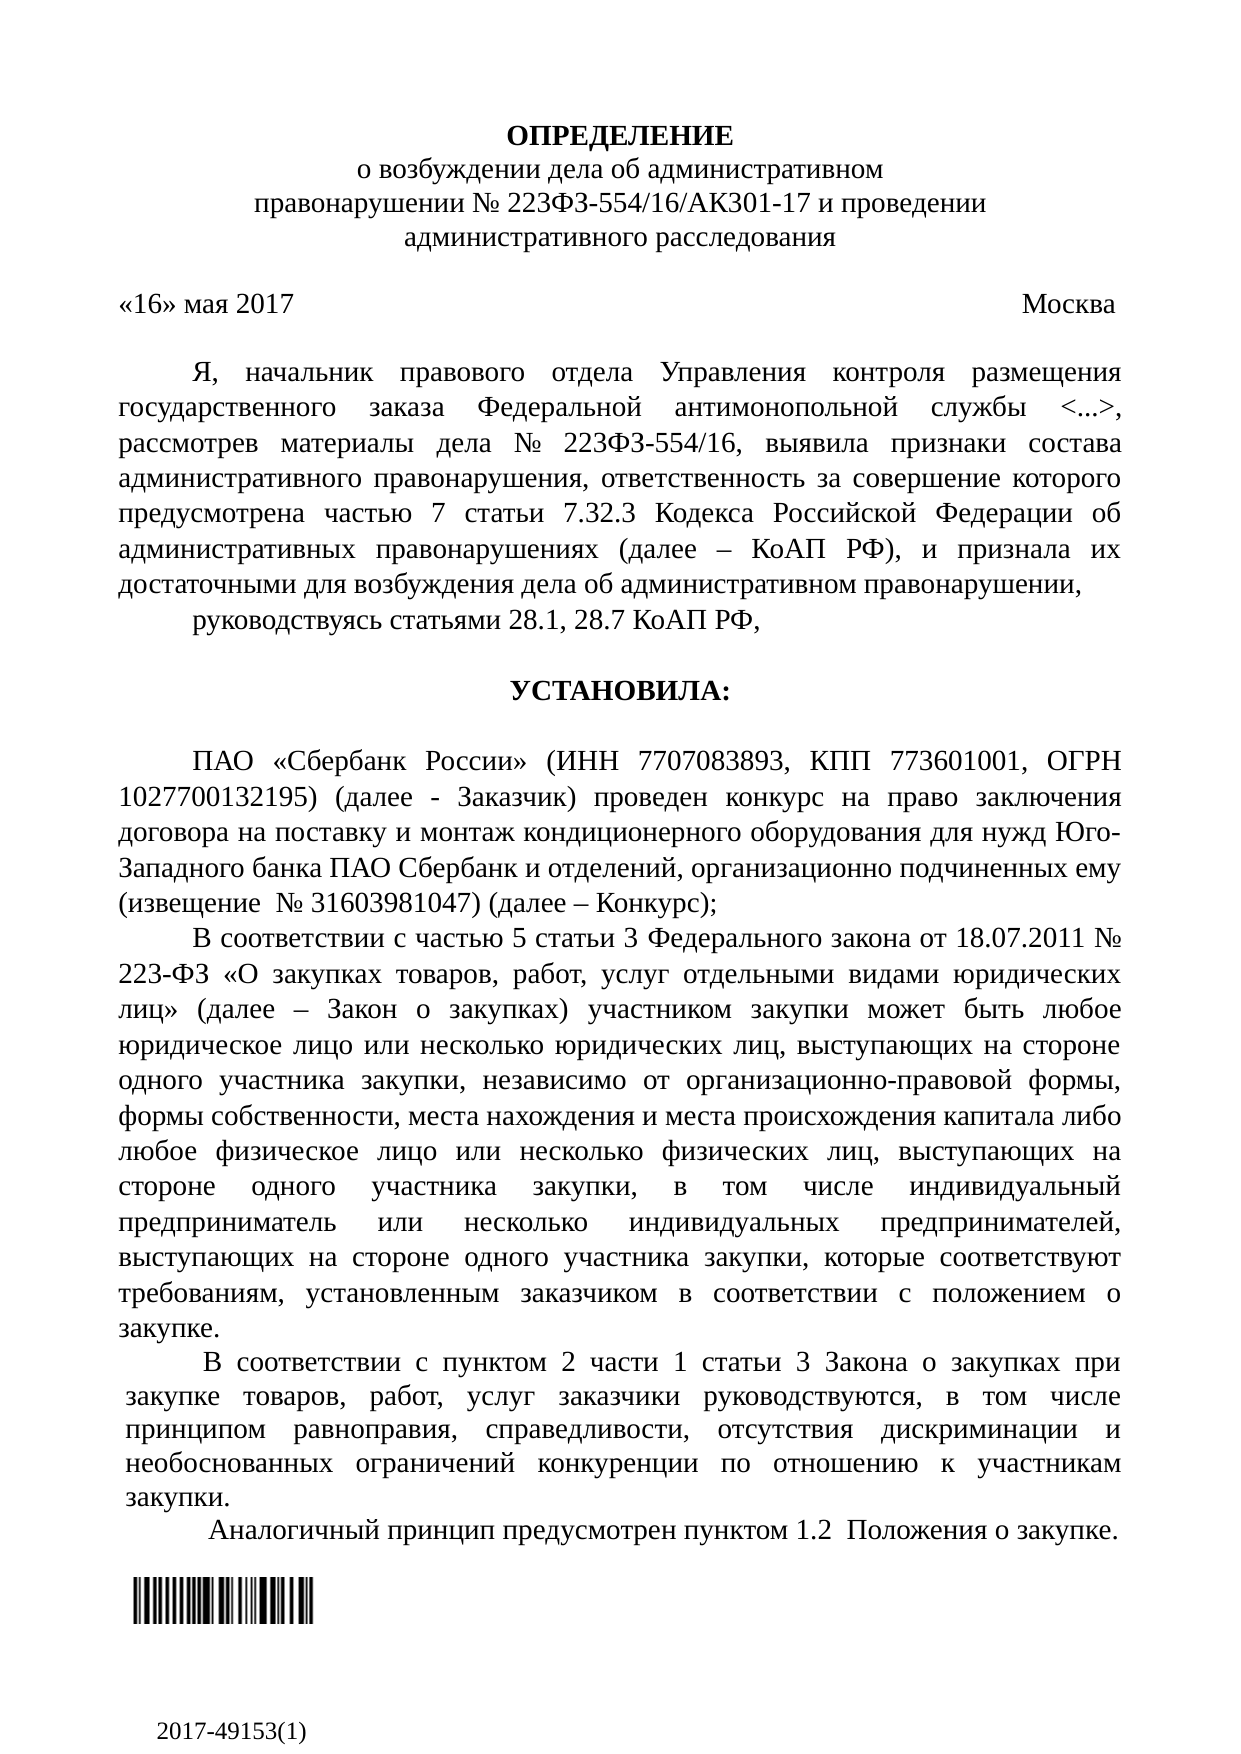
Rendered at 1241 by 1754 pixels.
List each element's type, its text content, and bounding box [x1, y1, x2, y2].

text ОПРЕДЕЛЕНИЕ [118, 118, 1122, 152]
text Аналогичный принцип предусмотрен пунктом 1.2 Положения о закупке. [118, 1512, 1122, 1546]
picture [118, 1577, 331, 1624]
text УСТАНОВИЛА: [118, 672, 1122, 707]
text В соответствии с пунктом 2 части 1 статьи 3 Закона о закупках при закупке товаров, работ, услуг заказчики руководствуются, в том числе принципом равноправия, справедливости, отсутствия дискриминации и необоснованных ограничений конкуренции по отношению к участникам закупки. [125, 1344, 1122, 1512]
text правонарушении № 223ФЗ-554/16/АК301-17 и проведении [118, 185, 1122, 219]
text В соответствии с частью 5 статьи 3 Федерального закона от 18.07.2011 № 223-ФЗ «О закупках товаров, работ, услуг отдельными видами юридических лиц» (далее – Закон о закупках) участником закупки может быть любое юридическое лицо или несколько юридических лиц, выступающих на стороне одного участника закупки, независимо от организационно-правовой формы, формы собственности, места нахождения и места происхождения капитала либо любое физическое лицо или несколько физических лиц, выступающих на стороне одного участника закупки, в том числе индивидуальный предприниматель или несколько индивидуальных предпринимателей, выступающих на стороне одного участника закупки, которые соответствуют требованиям, установленным заказчиком в соответствии с положением о закупке. [118, 919, 1122, 1344]
text Я, начальник правового отдела Управления контроля размещения государственного заказа Федеральной антимонопольной службы <...>, рассмотрев материалы дела № 223ФЗ-554/16, выявила признаки состава административного правонарушения, ответственность за совершение которого предусмотрена частью 7 статьи 7.32.3 Кодекса Российской Федерации об административных правонарушениях (далее – КоАП РФ), и признала их достаточными для возбуждения дела об административном правонарушении, [118, 353, 1122, 601]
text руководствуясь статьями 28.1, 28.7 КоАП РФ, [118, 601, 1122, 636]
text «16» мая 2017 Москва [118, 286, 1122, 319]
text административного расследования [118, 219, 1122, 252]
text ПАО «Сбербанк России» (ИНН 7707083893, КПП 773601001, ОГРН 1027700132195) (далее - Заказчик) проведен конкурс на право заключения договора на поставку и монтаж кондиционерного оборудования для нужд Юго-Западного банка ПАО Сбербанк и отделений, организационно подчиненных ему (извещение № 31603981047) (далее – Конкурс); [118, 742, 1122, 919]
text о возбуждении дела об административном [118, 152, 1122, 185]
